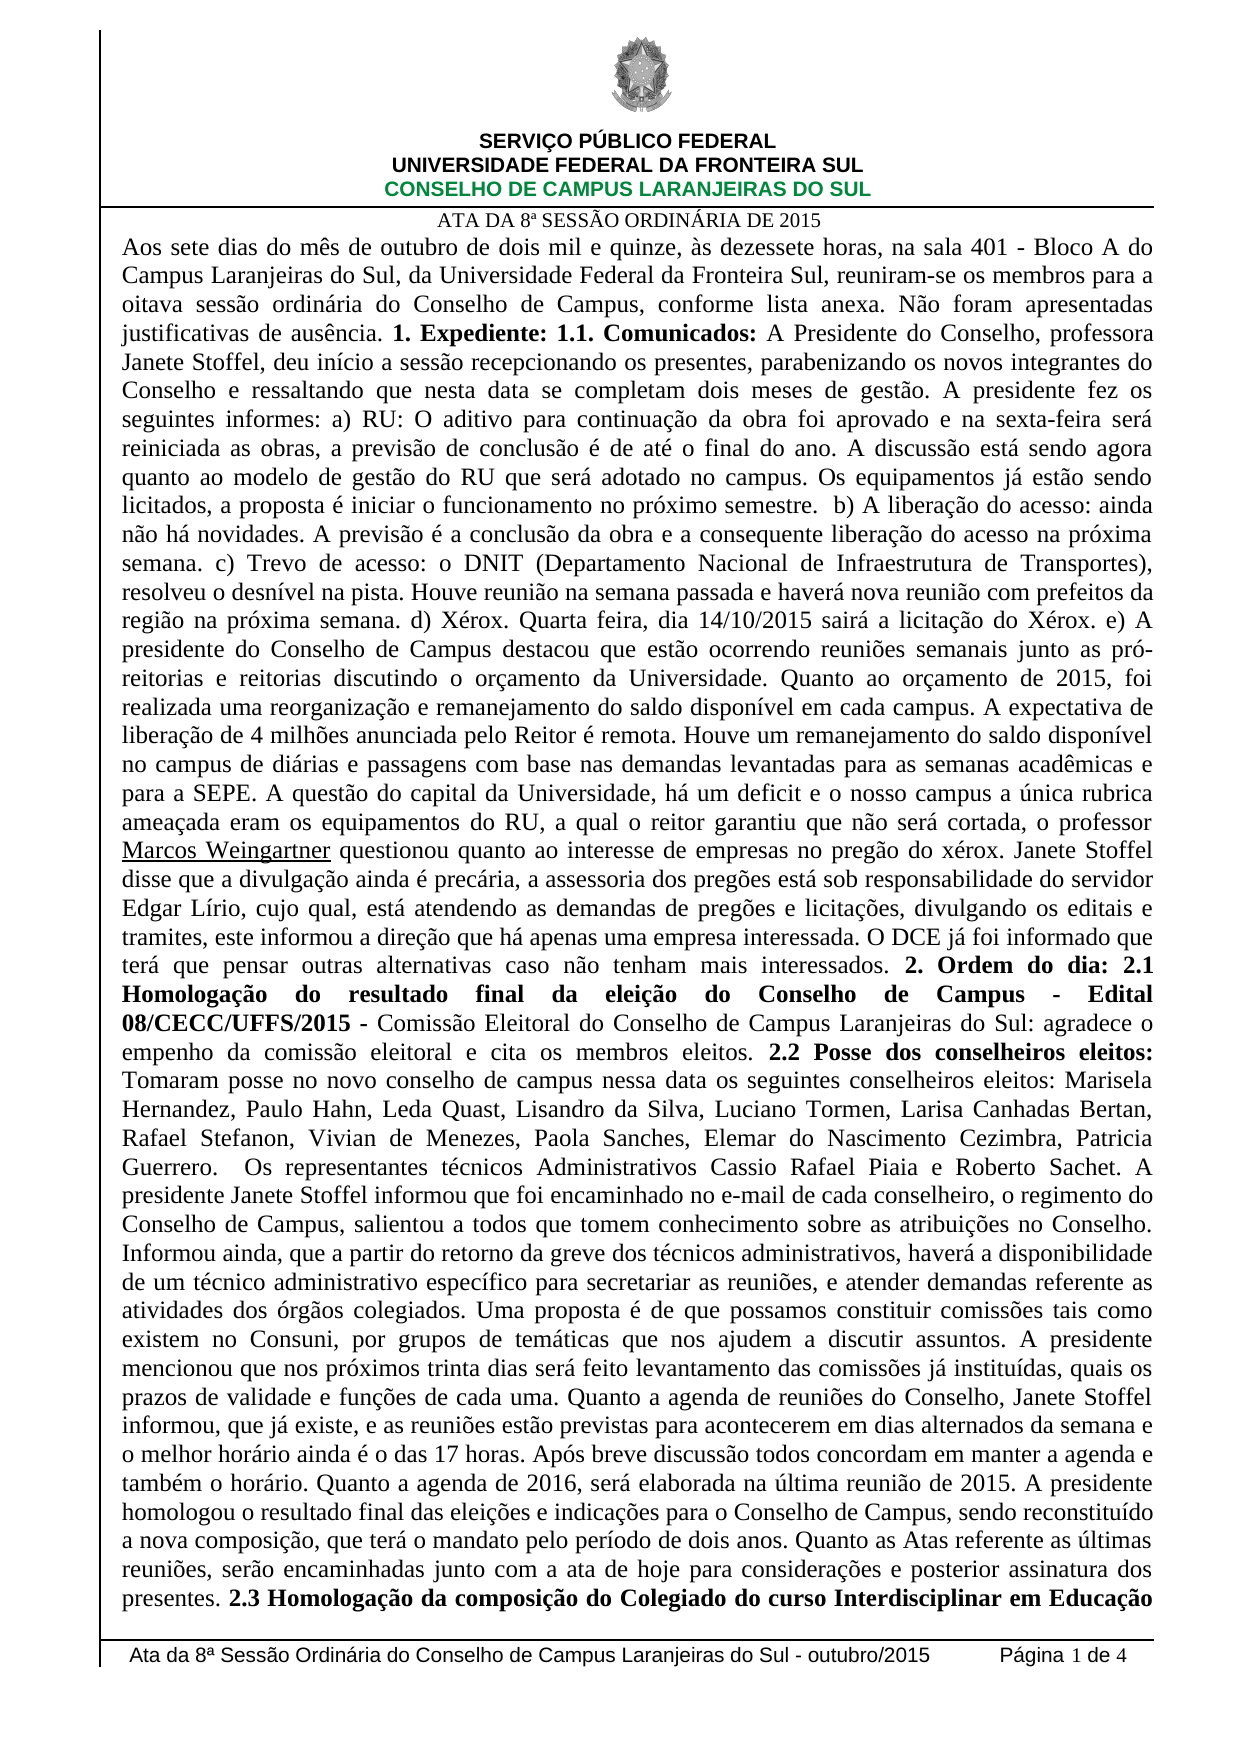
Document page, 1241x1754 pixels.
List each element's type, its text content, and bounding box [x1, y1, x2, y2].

text Aos sete dias do mês de outubro de dois mil e quinze, às dezessete horas, na sala 401 - Bloco A do Campus Laranjeiras do Sul, da Universidade Federal da Fronteira Sul, reuniram-se os membros para a oitava sessão ordinária do Conselho de Campus, conforme lista anexa. Não foram apresentadas justificativas de ausência. 1. Expediente: 1.1. Comunicados: A Presidente do Conselho, professora Janete Stoffel, deu início a sessão recepcionando os presentes, parabenizando os novos integrantes do Conselho e ressaltando que nesta data se completam dois meses de gestão. A presidente fez os seguintes informes: a) RU: O aditivo para continuação da obra foi aprovado e na sexta-feira será reiniciada as obras, a previsão de conclusão é de até o final do ano. A discussão está sendo agora quanto ao modelo de gestão do RU que será adotado no campus. Os equipamentos já estão sendo licitados, a proposta é iniciar o funcionamento no próximo semestre. b) A liberação do acesso: ainda não há novidades. A previsão é a conclusão da obra e a consequente liberação do acesso na próxima semana. c) Trevo de acesso: o DNIT (Departamento Nacional de Infraestrutura de Transportes), resolveu o desnível na pista. Houve reunião na semana passada e haverá nova reunião com prefeitos da região na próxima semana. d) Xérox. Quarta feira, dia 14/10/2015 sairá a licitação do Xérox. e) A presidente do Conselho de Campus destacou que estão ocorrendo reuniões semanais junto as pró-reitorias e reitorias discutindo o orçamento da Universidade. Quanto ao orçamento de 2015, foi realizada uma reorganização e remanejamento do saldo disponível em cada campus. A expectativa de liberação de 4 milhões anunciada pelo Reitor é remota. Houve um remanejamento do saldo disponível no campus de diárias e passagens com base nas demandas levantadas para as semanas acadêmicas e para a SEPE. A questão do capital da Universidade, há um deficit e o nosso campus a única rubrica ameaçada eram os equipamentos do RU, a qual o reitor garantiu que não será cortada, o professor Marcos Weingartner questionou quanto ao interesse de empresas no pregão do xérox. Janete Stoffel disse que a divulgação ainda é precária, a assessoria dos pregões está sob responsabilidade do servidor Edgar Lírio, cujo qual, está atendendo as demandas de pregões e licitações, divulgando os editais e tramites, este informou a direção que há apenas uma empresa interessada. O DCE já foi informado que terá que pensar outras alternativas caso não tenham mais interessados. 2. Ordem do dia: 2.1 Homologação do resultado final da eleição do Conselho de Campus - Edital 08/CECC/UFFS/2015 - Comissão Eleitoral do Conselho de Campus Laranjeiras do Sul: agradece o empenho da comissão eleitoral e cita os membros eleitos. 2.2 Posse dos conselheiros eleitos: Tomaram posse no novo conselho de campus nessa data os seguintes conselheiros eleitos: Marisela Hernandez, Paulo Hahn, Leda Quast, Lisandro da Silva, Luciano Tormen, Larisa Canhadas Bertan, Rafael Stefanon, Vivian de Menezes, Paola Sanches, Elemar do Nascimento Cezimbra, Patricia Guerrero. Os representantes técnicos Administrativos Cassio Rafael Piaia e Roberto Sachet. A presidente Janete Stoffel informou que foi encaminhado no e-mail de cada conselheiro, o regimento do Conselho de Campus, salientou a todos que tomem conhecimento sobre as atribuições no Conselho. Informou ainda, que a partir do retorno da greve dos técnicos administrativos, haverá a disponibilidade de um técnico administrativo específico para secretariar as reuniões, e atender demandas referente as atividades dos órgãos colegiados. Uma proposta é de que possamos constituir comissões tais como existem no Consuni, por grupos de temáticas que nos ajudem a discutir assuntos. A presidente mencionou que nos próximos trinta dias será feito levantamento das comissões já instituídas, quais os prazos de validade e funções de cada uma. Quanto a agenda de reuniões do Conselho, Janete Stoffel informou, que já existe, e as reuniões estão previstas para acontecerem em dias alternados da semana e o melhor horário ainda é o das 17 horas. Após breve discussão todos concordam em manter a agenda e também o horário. Quanto a agenda de 2016, será elaborada na última reunião de 2015. A presidente homologou o resultado final das eleições e indicações para o Conselho de Campus, sendo reconstituído a nova composição, que terá o mandato pelo período de dois anos. Quanto as Atas referente as últimas reuniões, serão encaminhadas junto com a ata de hoje para considerações e posterior assinatura dos presentes. 2.3 Homologação da composição do Colegiado do curso Interdisciplinar em Educação [122, 232, 1154, 1612]
picture [612, 37, 672, 112]
